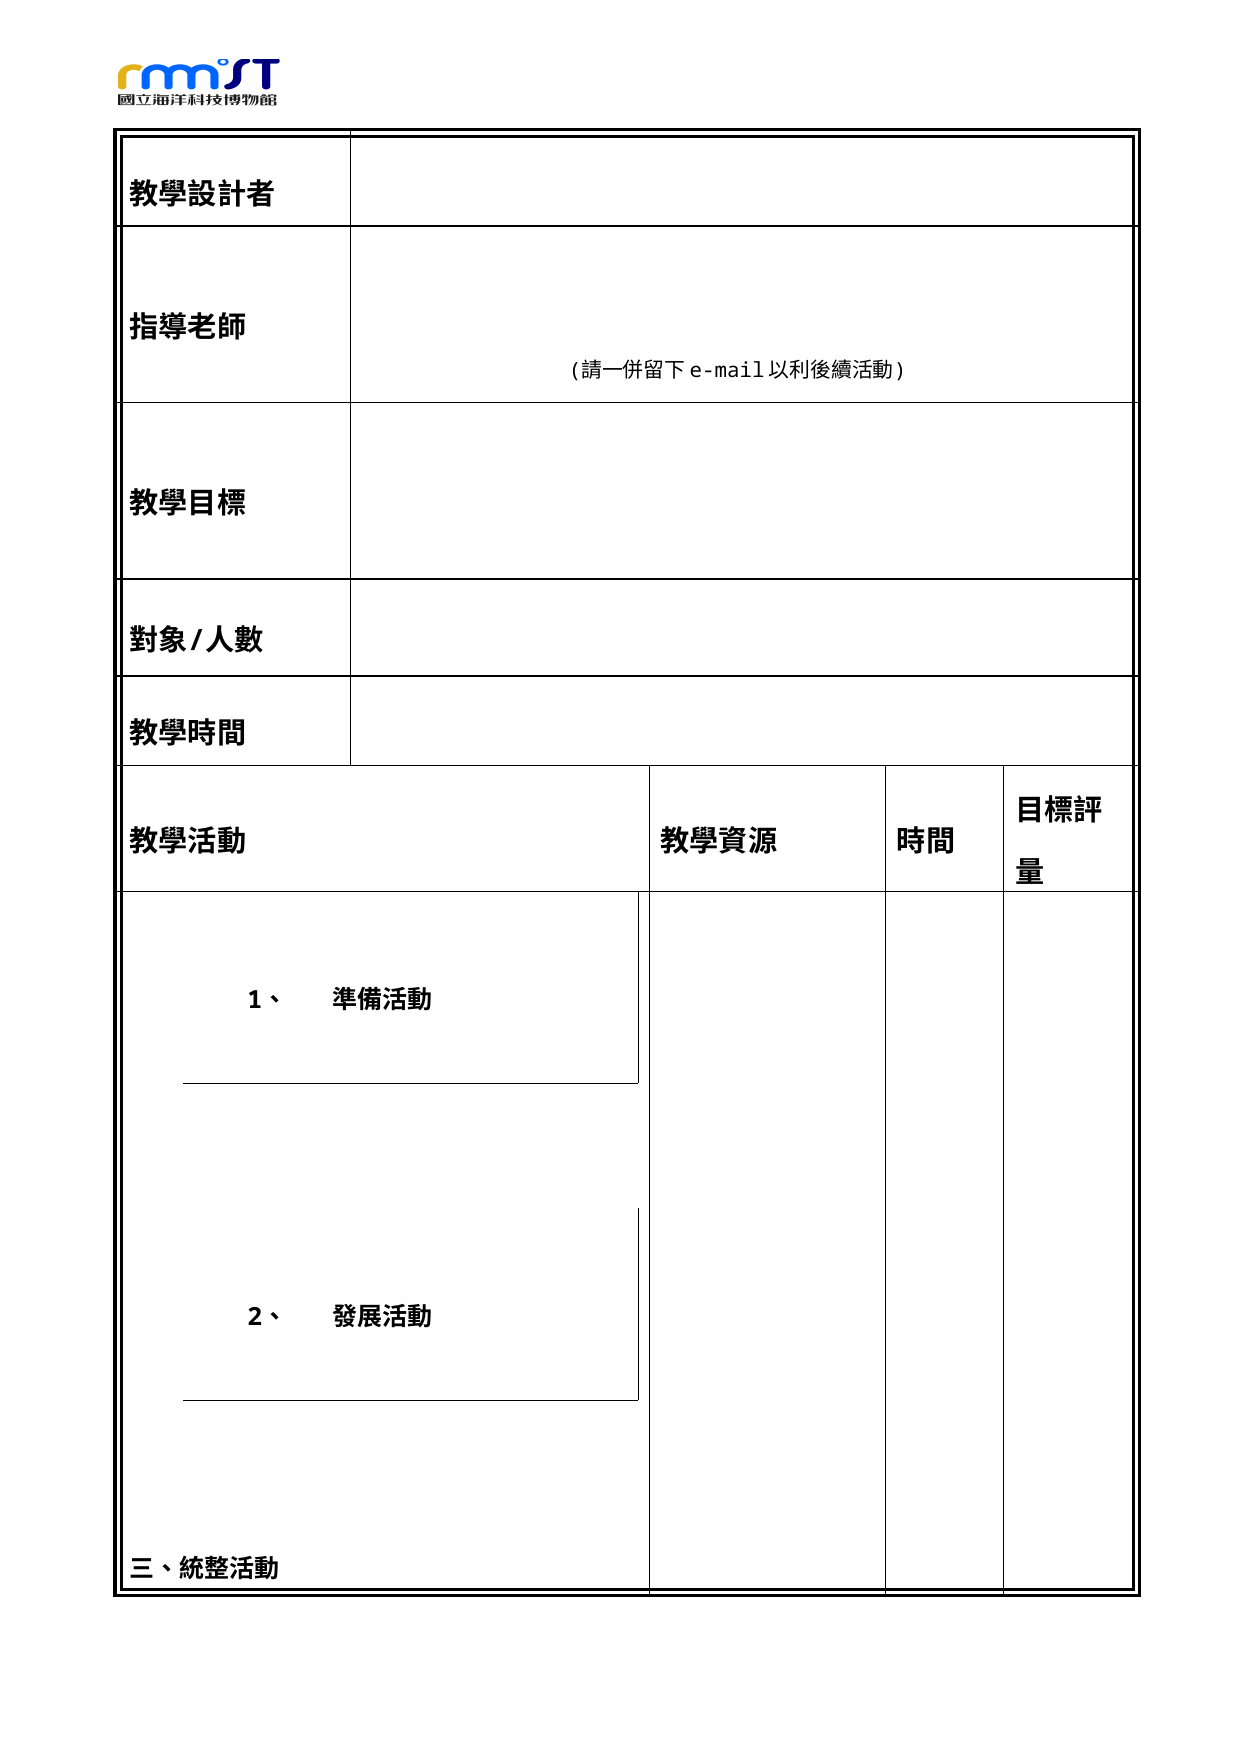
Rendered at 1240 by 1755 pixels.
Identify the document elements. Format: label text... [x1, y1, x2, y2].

table_cell 教學時間 [123, 677, 350, 764]
table_header [351, 131, 1136, 225]
table_cell 教學資源 [650, 766, 885, 891]
table_cell [351, 403, 1132, 578]
table_cell 對象/人數 [123, 580, 350, 675]
table_cell [351, 677, 1132, 764]
table_cell 教學活動 [123, 766, 649, 891]
table_header [351, 138, 1132, 225]
table_cell [650, 892, 885, 1587]
table_cell [1004, 892, 1132, 1587]
table_cell [886, 892, 1003, 1587]
table_header 教學設計者 [118, 131, 350, 225]
table_cell 目標評量 [1004, 766, 1132, 891]
table_cell 時間 [886, 766, 1003, 891]
table_cell 教學目標 [123, 403, 350, 578]
table_cell [351, 580, 1132, 675]
table_cell 指導老師 [123, 227, 350, 402]
table_cell (請一併留下e-mail以利後續活動) [351, 227, 1132, 402]
table_cell 準備活動 發展活動 三、統整活動 [123, 892, 649, 1587]
